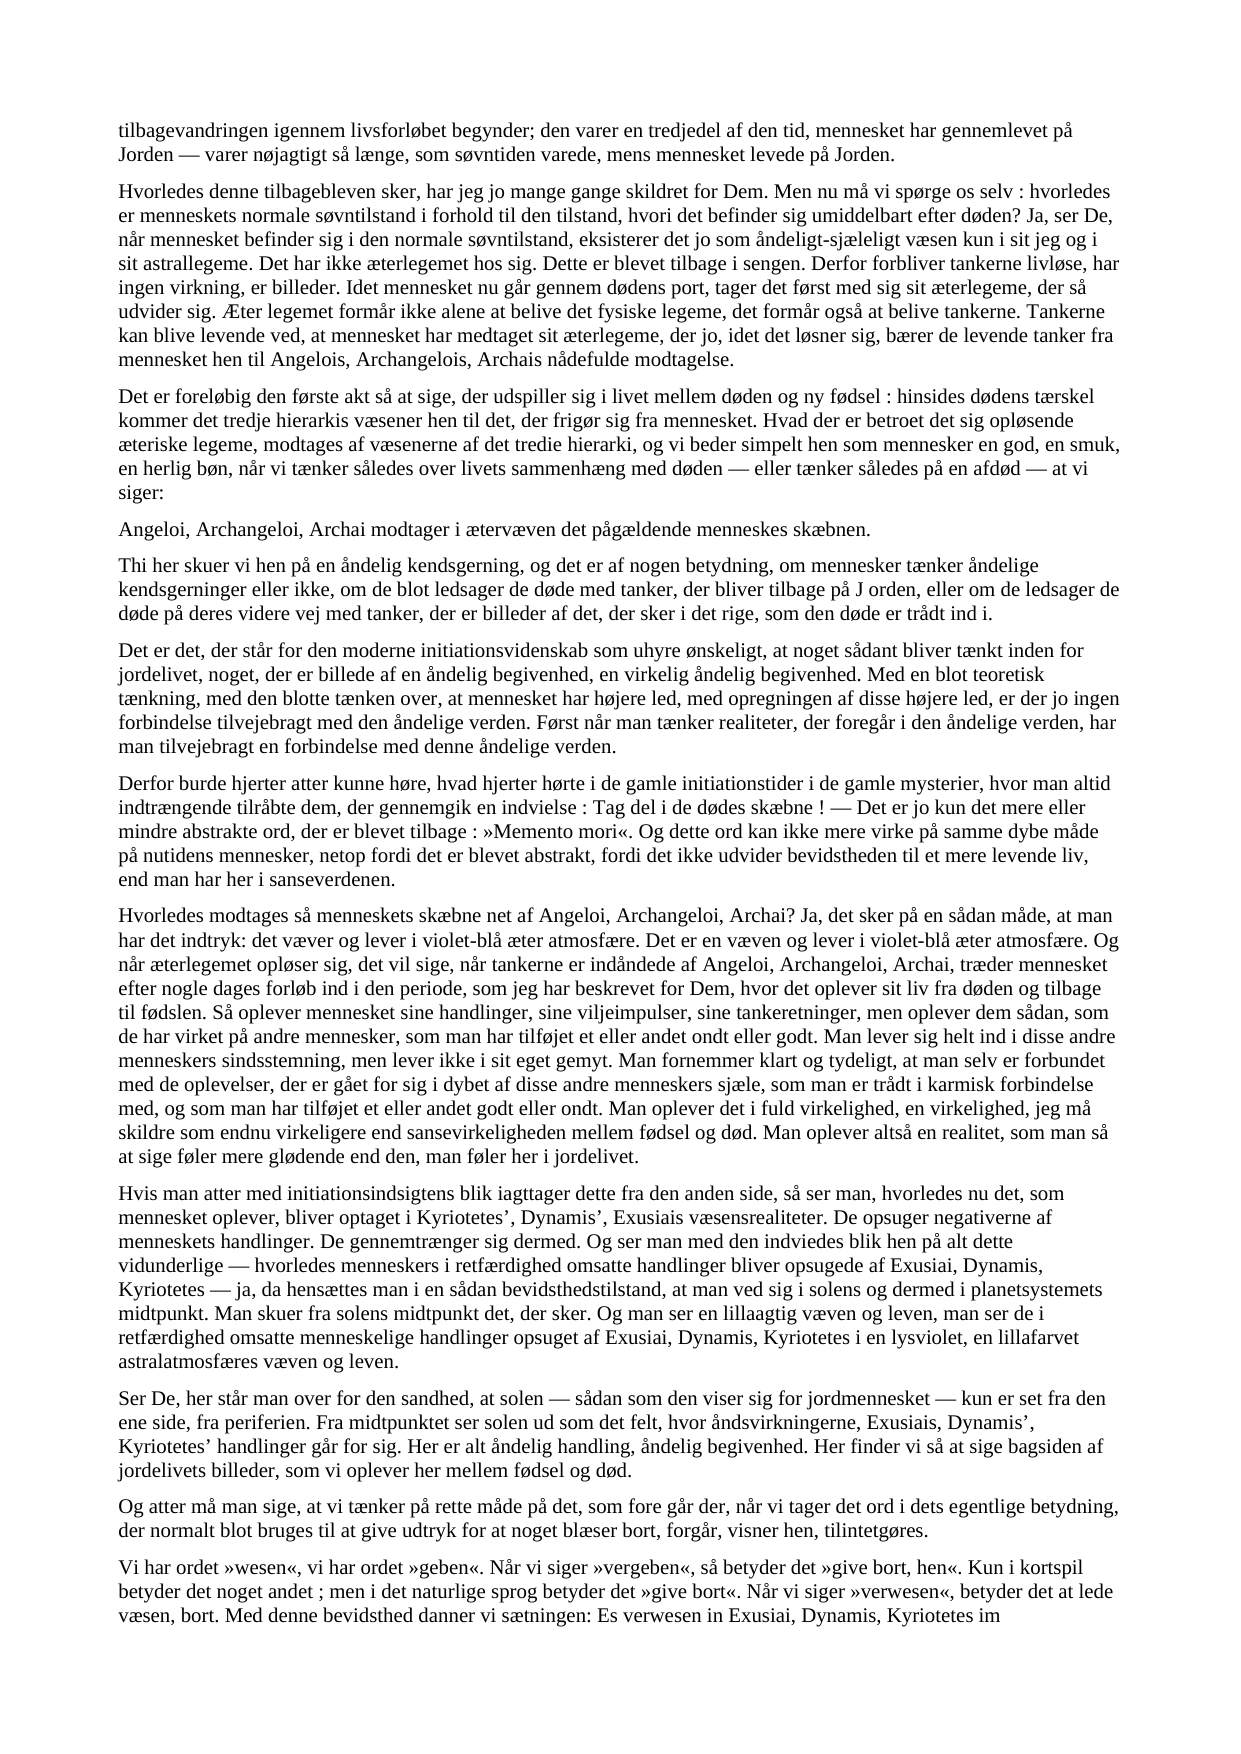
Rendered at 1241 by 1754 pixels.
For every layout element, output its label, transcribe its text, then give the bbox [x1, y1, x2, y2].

text Angeloi, Archangeloi, Archai modtager i ætervæven det pågældende menneskes skæbnen. [118, 517, 1122, 541]
text Derfor burde hjerter atter kunne høre, hvad hjerter hørte i de gamle initiationstider i de gamle mysterier, hvor man altid indtrængende tilråbte dem, der gennemgik en indvielse : Tag del i de dødes skæbne ! — Det er jo kun det mere eller mindre abstrakte ord, der er blevet tilbage : »Memento mori«. Og dette ord kan ikke mere virke på samme dybe måde på nutidens mennesker, netop fordi det er blevet abstrakt, fordi det ikke udvider bevidstheden til et mere levende liv, end man har her i sanseverdenen. [118, 771, 1122, 891]
text Thi her skuer vi hen på en åndelig kendsgerning, og det er af nogen betydning, om mennesker tænker åndelige kendsgerninger eller ikke, om de blot ledsager de døde med tanker, der bliver tilbage på J orden, eller om de ledsager de døde på deres videre vej med tanker, der er billeder af det, der sker i det rige, som den døde er trådt ind i. [118, 553, 1122, 625]
text Hvis man atter med initiationsindsigtens blik iagttager dette fra den anden side, så ser man, hvorledes nu det, som mennesket oplever, bliver optaget i Kyriotetes’, Dynamis’, Exusiais væsensrealiteter. De opsuger negativerne af menneskets handlinger. De gennemtrænger sig dermed. Og ser man med den indviedes blik hen på alt dette vidunderlige — hvorledes menneskers i retfærdighed omsatte handlinger bliver opsugede af Exusiai, Dynamis, Kyriotetes — ja, da hensættes man i en sådan bevidsthedstilstand, at man ved sig i solens og dermed i planetsystemets midtpunkt. Man skuer fra solens midtpunkt det, der sker. Og man ser en lillaagtig væven og leven, man ser de i retfærdighed omsatte menneskelige handlinger opsuget af Exusiai, Dynamis, Kyriotetes i en lysviolet, en lillafarvet astralatmosfæres væven og leven. [118, 1181, 1122, 1373]
text Vi har ordet »wesen«, vi har ordet »geben«. Når vi siger »vergeben«, så betyder det »give bort, hen«. Kun i kortspil betyder det noget andet ; men i det naturlige sprog betyder det »give bort«. Når vi siger »verwesen«, betyder det at lede væsen, bort. Med denne bevidsthed danner vi sætningen: Es verwesen in Exusiai, Dynamis, Kyriotetes im [118, 1555, 1122, 1627]
text tilbagevandringen igennem livsforløbet begynder; den varer en tredjedel af den tid, mennesket har gennemlevet på Jorden — varer nøjagtigt så længe, som søvntiden varede, mens mennesket levede på Jorden. [118, 118, 1122, 166]
text Det er foreløbig den første akt så at sige, der udspiller sig i livet mellem døden og ny fødsel : hinsides dødens tærskel kommer det tredje hierarkis væsener hen til det, der frigør sig fra mennesket. Hvad der er betroet det sig opløsende æteriske legeme, modtages af væsenerne af det tredie hierarki, og vi beder simpelt hen som mennesker en god, en smuk, en herlig bøn, når vi tænker således over livets sammenhæng med døden — eller tænker således på en afdød — at vi siger: [118, 384, 1122, 504]
text Ser De, her står man over for den sandhed, at solen — sådan som den viser sig for jordmennesket — kun er set fra den ene side, fra periferien. Fra midtpunktet ser solen ud som det felt, hvor åndsvirkningerne, Exusiais, Dynamis’, Kyriotetes’ handlinger går for sig. Her er alt åndelig handling, åndelig begivenhed. Her finder vi så at sige bagsiden af jordelivets billeder, som vi oplever her mellem fødsel og død. [118, 1386, 1122, 1482]
text Hvorledes modtages så menneskets skæbne net af Angeloi, Archangeloi, Archai? Ja, det sker på en sådan måde, at man har det indtryk: det væver og lever i violet-blå æter atmosfære. Det er en væven og lever i violet-blå æter atmosfære. Og når æterlegemet opløser sig, det vil sige, når tankerne er indåndede af Angeloi, Archangeloi, Archai, træder mennesket efter nogle dages forløb ind i den periode, som jeg har beskrevet for Dem, hvor det oplever sit liv fra døden og tilbage til fødslen. Så oplever mennesket sine handlinger, sine viljeimpulser, sine tankeretninger, men oplever dem sådan, som de har virket på andre mennesker, som man har tilføjet et eller andet ondt eller godt. Man lever sig helt ind i disse andre menneskers sindsstemning, men lever ikke i sit eget gemyt. Man fornemmer klart og tydeligt, at man selv er forbundet med de oplevelser, der er gået for sig i dybet af disse andre menneskers sjæle, som man er trådt i karmisk forbindelse med, og som man har tilføjet et eller andet godt eller ondt. Man oplever det i fuld virkelighed, en virkelighed, jeg må skildre som endnu virkeligere end sansevirkeligheden mellem fødsel og død. Man oplever altså en realitet, som man så at sige føler mere glødende end den, man føler her i jordelivet. [118, 903, 1122, 1168]
text Hvorledes denne tilbagebleven sker, har jeg jo mange gange skildret for Dem. Men nu må vi spørge os selv : hvorledes er menneskets normale søvntilstand i forhold til den tilstand, hvori det befinder sig umiddelbart efter døden? Ja, ser De, når mennesket befinder sig i den normale søvntilstand, eksisterer det jo som åndeligt-sjæleligt væsen kun i sit jeg og i sit astrallegeme. Det har ikke æterlegemet hos sig. Dette er blevet tilbage i sengen. Derfor forbliver tankerne livløse, har ingen virkning, er billeder. Idet mennesket nu går gennem dødens port, tager det først med sig sit æterlegeme, der så udvider sig. Æter legemet formår ikke alene at belive det fysiske legeme, det formår også at belive tankerne. Tankerne kan blive levende ved, at mennesket har medtaget sit æterlegeme, der jo, idet det løsner sig, bærer de levende tanker fra mennesket hen til Angelois, Archangelois, Archais nådefulde modtagelse. [118, 179, 1122, 371]
text Og atter må man sige, at vi tænker på rette måde på det, som fore går der, når vi tager det ord i dets egentlige betydning, der normalt blot bruges til at give udtryk for at noget blæser bort, forgår, visner hen, tilintetgøres. [118, 1494, 1122, 1542]
text Det er det, der står for den moderne initiationsvidenskab som uhyre ønskeligt, at noget sådant bliver tænkt inden for jordelivet, noget, der er billede af en åndelig begivenhed, en virkelig åndelig begivenhed. Med en blot teoretisk tænkning, med den blotte tænken over, at mennesket har højere led, med opregningen af disse højere led, er der jo ingen forbindelse tilvejebragt med den åndelige verden. Først når man tænker realiteter, der foregår i den åndelige verden, har man tilvejebragt en forbindelse med denne åndelige verden. [118, 638, 1122, 758]
